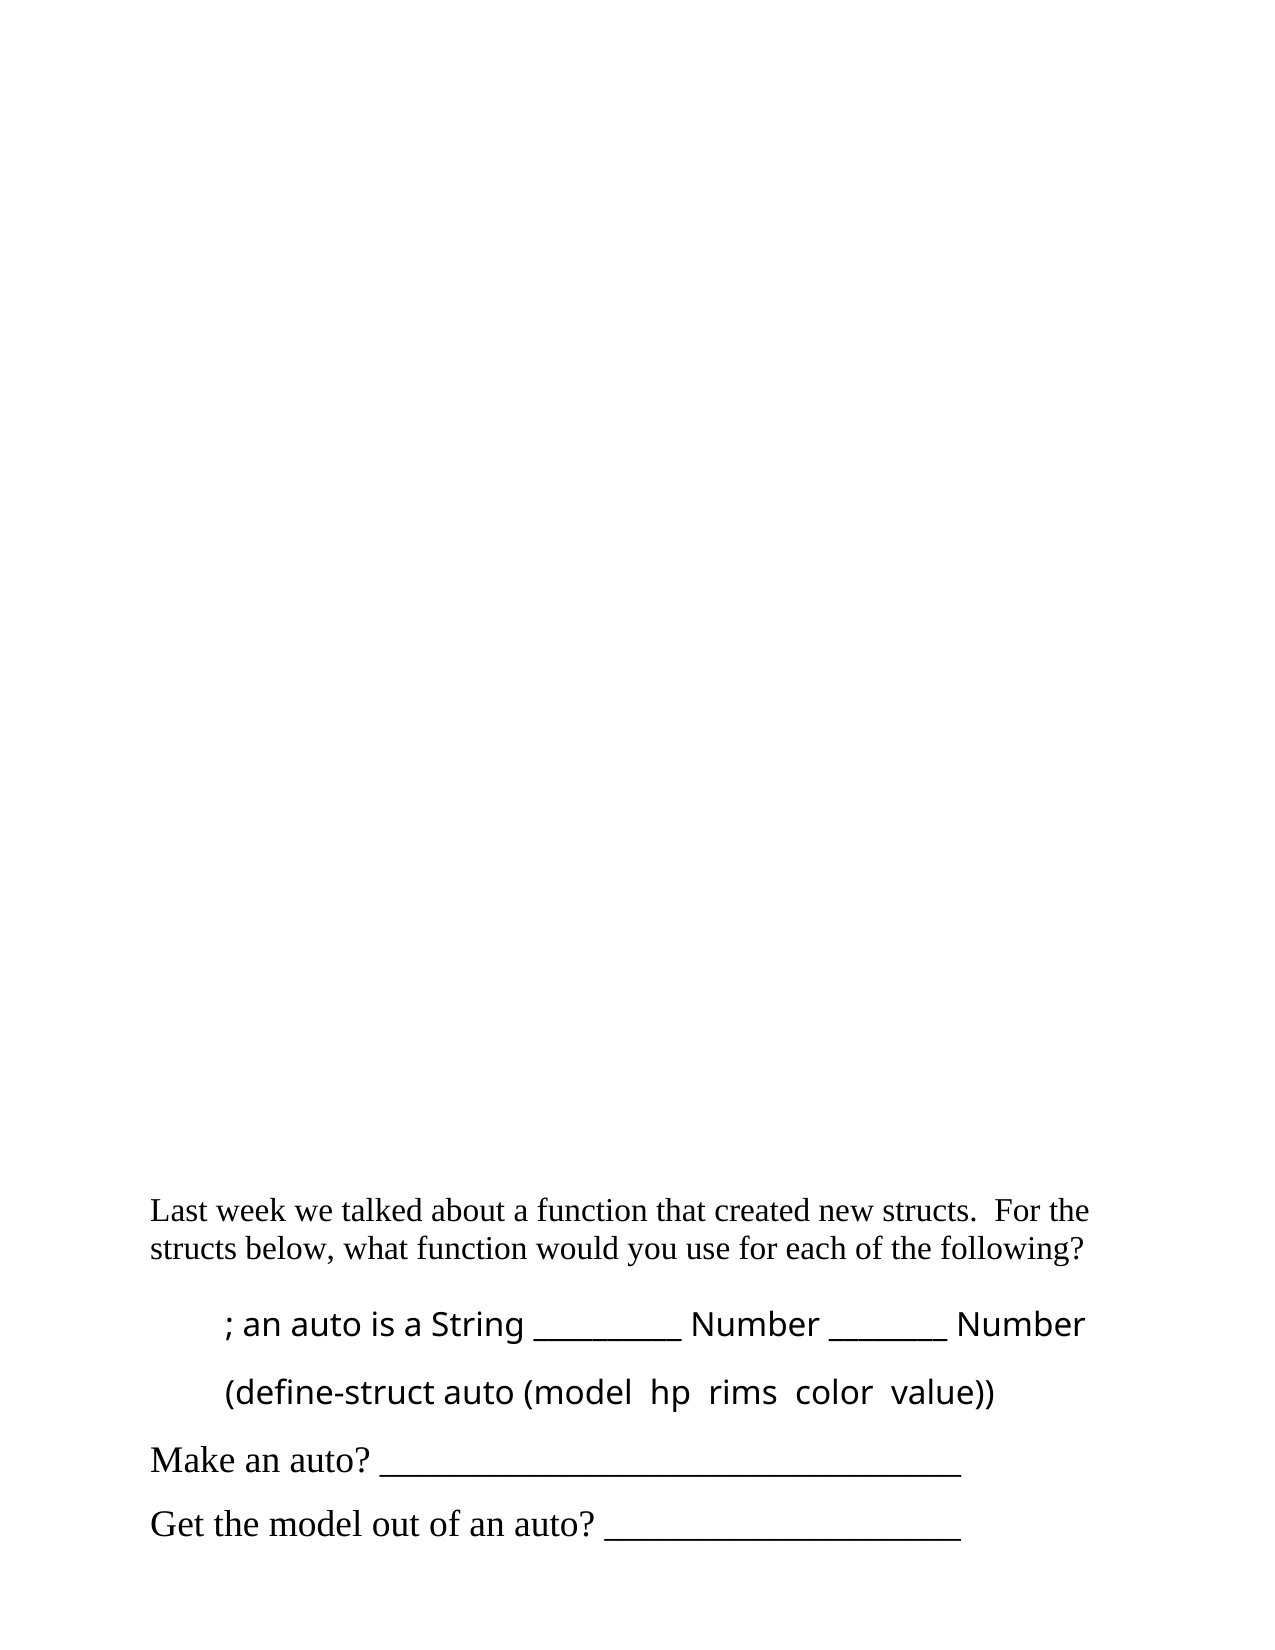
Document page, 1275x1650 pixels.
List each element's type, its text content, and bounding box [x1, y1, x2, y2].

text ; an auto is a String __________ Number ________ Number [150, 1301, 1125, 1346]
text (define-struct auto (model hp rims color value)) [150, 1369, 1125, 1414]
text Last week we talked about a function that created new structs. For the structs below, what function would you use for each of the following? [150, 1190, 1125, 1267]
text Review: define-struct [150, 1113, 1125, 1164]
text Get the model out of an auto? ___________________ [150, 1502, 1125, 1545]
text Make an auto? _______________________________ [150, 1437, 1125, 1480]
